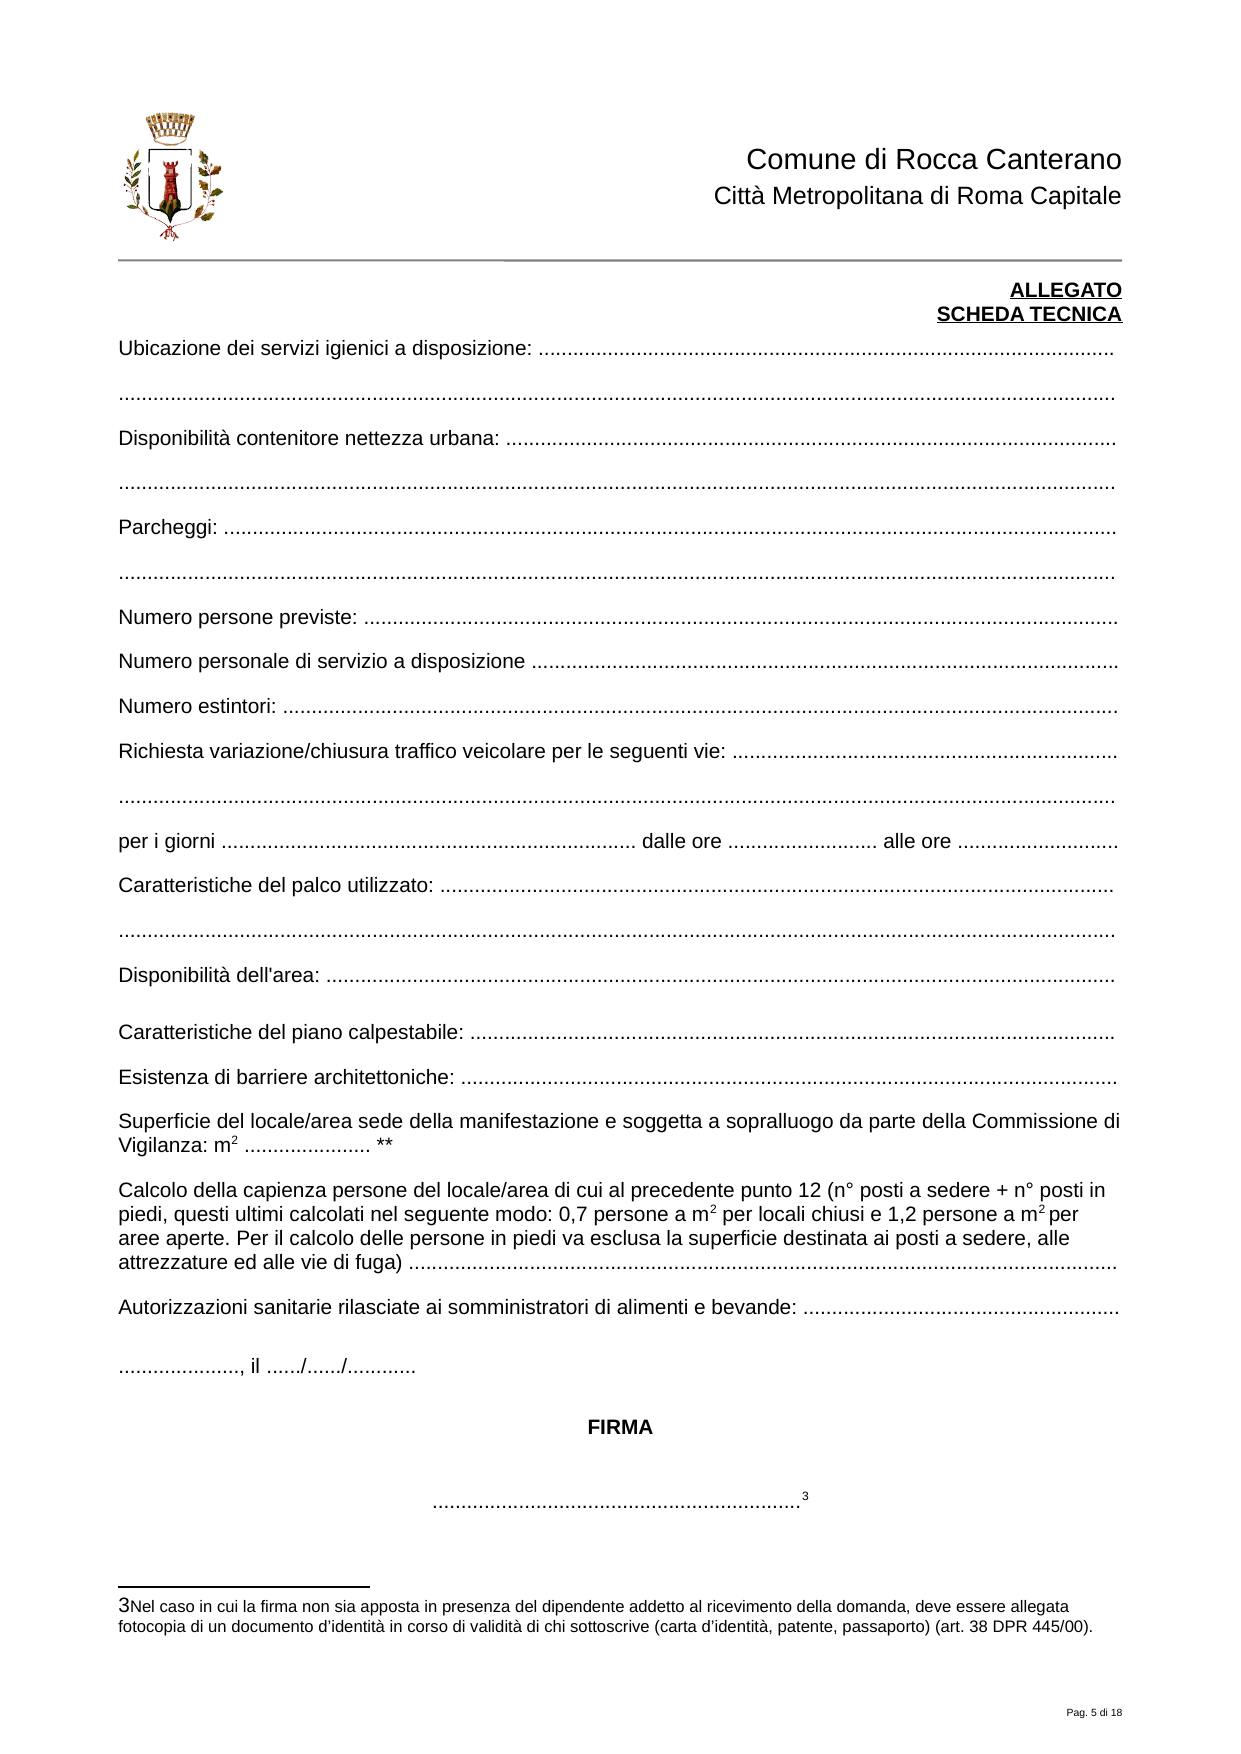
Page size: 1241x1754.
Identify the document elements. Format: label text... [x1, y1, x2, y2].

text Disponibilità dell'area: ......................................................................................................................................... [118, 963, 1122, 987]
text ............................................................................................................................................................................. [118, 784, 1122, 808]
text Superficie del locale/area sede della manifestazione e soggetta a sopralluogo da parte della Commissione di Vigilanza: m2 ...................... ** [118, 1109, 1122, 1157]
picture [122, 111, 224, 243]
text FIRMA [118, 1415, 1122, 1439]
text Parcheggi: ........................................................................................................................................................... [118, 515, 1122, 539]
text Richiesta variazione/chiusura traffico veicolare per le seguenti vie: ................................................................... [118, 739, 1122, 763]
text Calcolo della capienza persone del locale/area di cui al precedente punto 12 (n° posti a sedere + n° posti in piedi, questi ultimi calcolati nel seguente modo: 0,7 persone a m2 per locali chiusi e 1,2 persone a m2 per aree aperte. Per il calcolo delle persone in piedi va esclusa la superficie destinata ai posti a sedere, alle attrezzature ed alle vie di fuga) ........................................................................................................................... [118, 1178, 1122, 1274]
text ALLEGATO [118, 277, 1122, 301]
text Caratteristiche del palco utilizzato: ..................................................................................................................... [118, 873, 1122, 897]
text ................................................................ [118, 1489, 1122, 1513]
text Numero estintori: ................................................................................................................................................. [118, 694, 1122, 718]
text Ubicazione dei servizi igienici a disposizione: .................................................................................................... [118, 336, 1122, 360]
text ............................................................................................................................................................................. [118, 560, 1122, 584]
text per i giorni ........................................................................ dalle ore .......................... alle ore ............................ [118, 828, 1122, 852]
text Caratteristiche del piano calpestabile: ................................................................................................................ [118, 1020, 1122, 1044]
text Autorizzazioni sanitarie rilasciate ai somministratori di alimenti e bevande: ....................................................... [118, 1295, 1122, 1319]
text ............................................................................................................................................................................. [118, 381, 1122, 404]
text ....................., il ....../....../............ [118, 1353, 1122, 1377]
text Numero personale di servizio a disposizione ...................................................................................................... [118, 649, 1122, 673]
text ............................................................................................................................................................................. [118, 470, 1122, 494]
text Disponibilità contenitore nettezza urbana: .......................................................................................................... [118, 425, 1122, 449]
text SCHEDA TECNICA [118, 301, 1122, 325]
text Numero persone previste: ................................................................................................................................... [118, 604, 1122, 628]
text ............................................................................................................................................................................. [118, 918, 1122, 942]
text Città Metropolitana di Roma Capitale [224, 181, 1122, 209]
text Comune di Rocca Canterano [224, 142, 1122, 176]
text Nel caso in cui la firma non sia apposta in presenza del dipendente addetto al ricevimento della domanda, deve essere allegata fotocopia di un documento d’identità in corso di validità di chi sottoscrive (carta d’identità, patente, passaporto) (art. 38 DPR 445/00). [118, 1593, 1122, 1636]
text Esistenza di barriere architettoniche: .................................................................................................................. [118, 1064, 1122, 1088]
